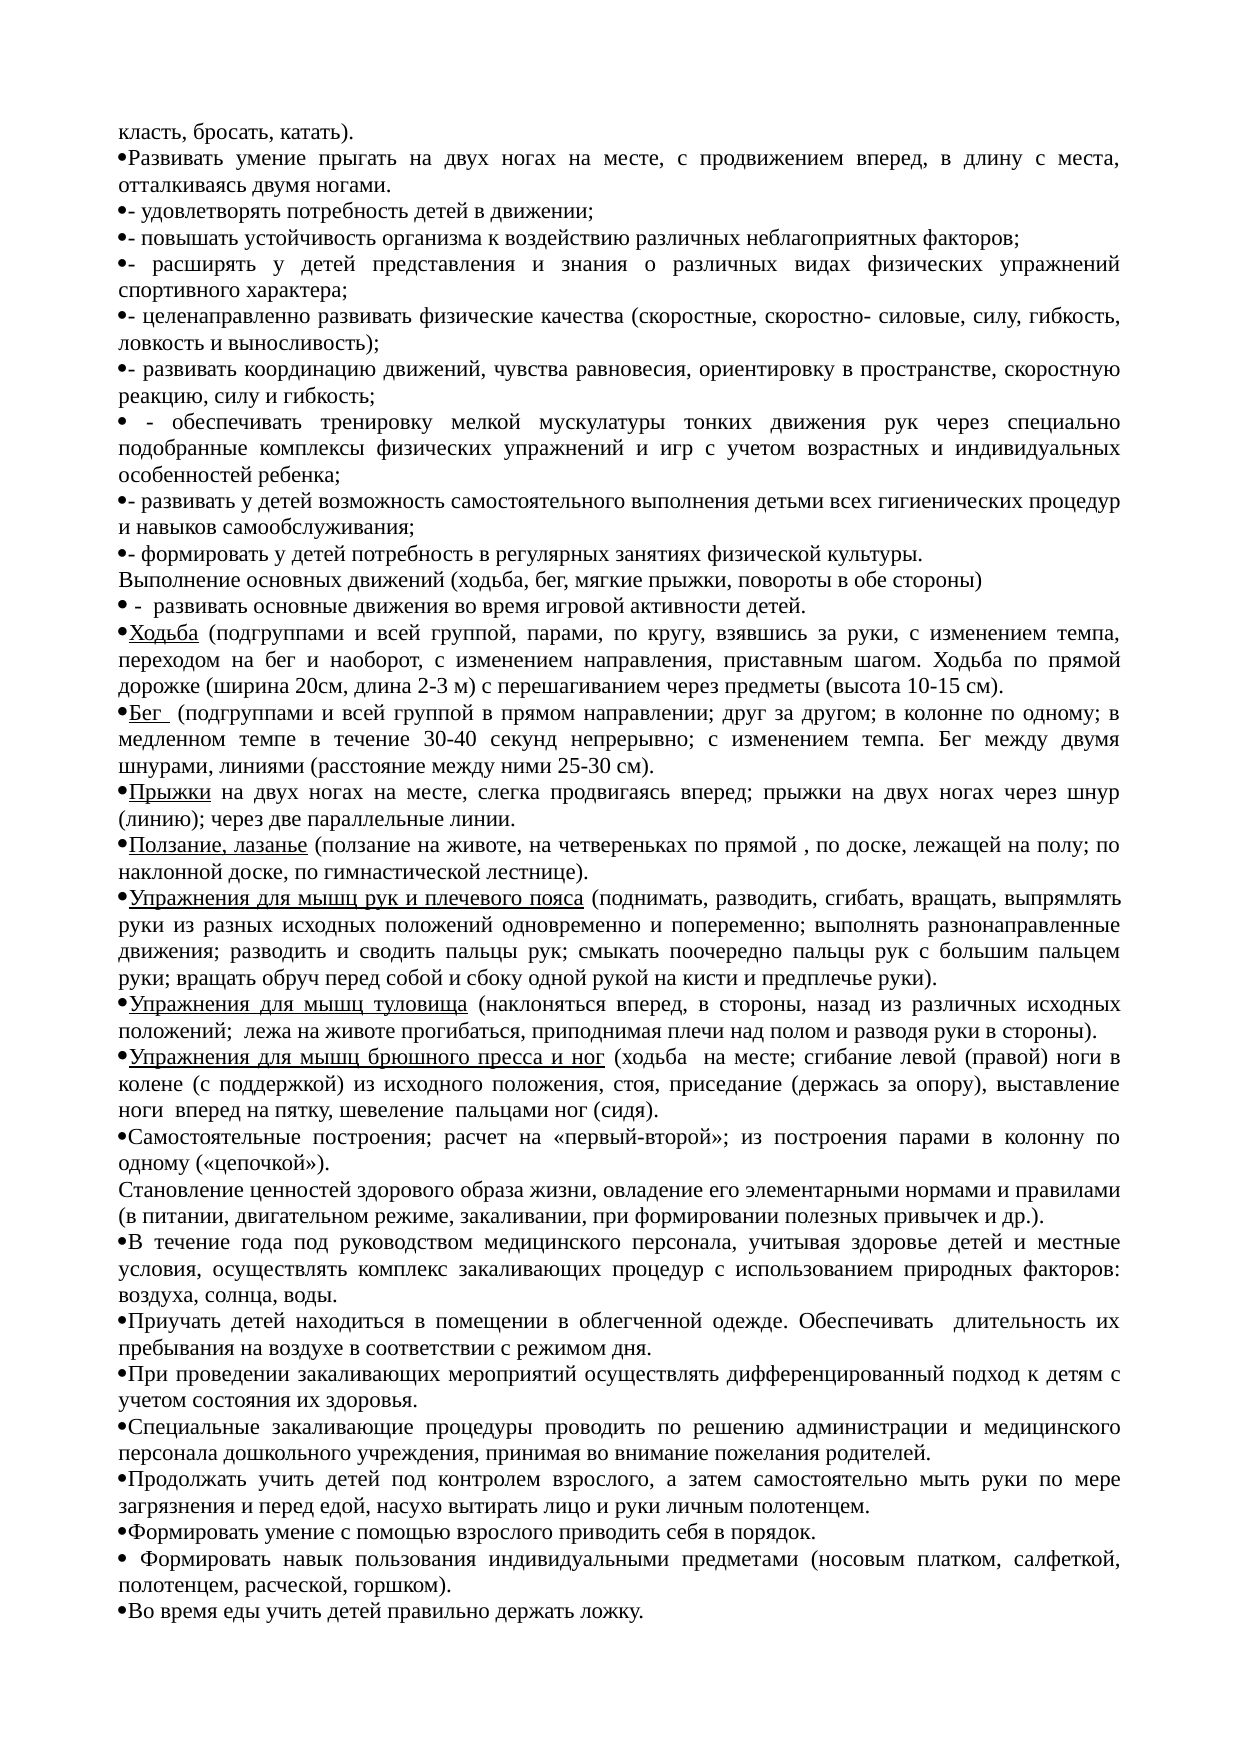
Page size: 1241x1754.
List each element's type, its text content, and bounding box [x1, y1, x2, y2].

list Во время еды учить детей правильно держать ложку. [118, 1597, 1122, 1624]
list Ползание, лазанье (ползание на животе, на четвереньках по прямой , по доске, лежащей на полу; по наклонной доске, по гимнастической лестнице). [118, 831, 1122, 884]
text Становление ценностей здорового образа жизни, овладение его элементарными нормами и правилами (в питании, двигательном режиме, закаливании, при формировании полезных привычек и др.). [118, 1176, 1122, 1228]
list Упражнения для мышц туловища (наклоняться вперед, в стороны, назад из различных исходных положений; лежа на животе прогибаться, приподнимая плечи над полом и разводя руки в стороны). [118, 990, 1122, 1043]
list класть, бросать, катать). [118, 118, 1122, 144]
list Бег (подгруппами и всей группой в прямом направлении; друг за другом; в колонне по одному; в медленном темпе в течение 30-40 секунд непрерывно; с изменением темпа. Бег между двумя шнурами, линиями (расстояние между ними 25-30 см). [118, 699, 1122, 778]
list При проведении закаливающих мероприятий осуществлять дифференцированный подход к детям с учетом состояния их здоровья. [118, 1360, 1122, 1413]
text Выполнение основных движений (ходьба, бег, мягкие прыжки, повороты в обе стороны) [118, 566, 1122, 592]
list Ходьба (подгруппами и всей группой, парами, по кругу, взявшись за руки, с изменением темпа, переходом на бег и наоборот, с изменением направления, приставным шагом. Ходьба по прямой дорожке (ширина 20см, длина 2-3 м) с перешагиванием через предметы (высота 10-15 см). [118, 619, 1122, 699]
list - расширять у детей представления и знания о различных видах физических упражнений спортивного характера; [118, 250, 1122, 303]
list Формировать навык пользования индивидуальными предметами (носовым платком, салфеткой, полотенцем, расческой, горшком). [118, 1544, 1122, 1597]
list Прыжки на двух ногах на месте, слегка продвигаясь вперед; прыжки на двух ногах через шнур (линию); через две параллельные линии. [118, 778, 1122, 831]
list - развивать у детей возможность самостоятельного выполнения детьми всех гигиенических процедур и навыков самообслуживания; [118, 487, 1122, 540]
list Упражнения для мышц брюшного пресса и ног (ходьба на месте; сгибание левой (правой) ноги в колене (с поддержкой) из исходного положения, стоя, приседание (держась за опору), выставление ноги вперед на пятку, шевеление пальцами ног (сидя). [118, 1043, 1122, 1123]
list Самостоятельные построения; расчет на «первый-второй»; из построения парами в колонну по одному («цепочкой»). [118, 1123, 1122, 1176]
list В течение года под руководством медицинского персонала, учитывая здоровье детей и местные условия, осуществлять комплекс закаливающих процедур с использованием природных факторов: воздуха, солнца, воды. [118, 1228, 1122, 1307]
list Продолжать учить детей под контролем взрослого, а затем самостоятельно мыть руки по мере загрязнения и перед едой, насухо вытирать лицо и руки личным полотенцем. [118, 1466, 1122, 1518]
list - развивать основные движения во время игровой активности детей. [118, 592, 1122, 619]
list - обеспечивать тренировку мелкой мускулатуры тонких движения рук через специально подобранные комплексы физических упражнений и игр с учетом возрастных и индивидуальных особенностей ребенка; [118, 408, 1122, 487]
list - формировать у детей потребность в регулярных занятиях физической культуры. [118, 540, 1122, 566]
list - удовлетворять потребность детей в движении; [118, 197, 1122, 223]
list Специальные закаливающие процедуры проводить по решению администрации и медицинского персонала дошкольного учреждения, принимая во внимание пожелания родителей. [118, 1413, 1122, 1466]
list Развивать умение прыгать на двух ногах на месте, с продвижением вперед, в длину с места, отталкиваясь двумя ногами. [118, 144, 1122, 197]
list Формировать умение с помощью взрослого приводить себя в порядок. [118, 1518, 1122, 1544]
list - развивать координацию движений, чувства равновесия, ориентировку в пространстве, скоростную реакцию, силу и гибкость; [118, 355, 1122, 408]
list - повышать устойчивость организма к воздействию различных неблагоприятных факторов; [118, 223, 1122, 250]
list Приучать детей находиться в помещении в облегченной одежде. Обеспечивать длительность их пребывания на воздухе в соответствии с режимом дня. [118, 1307, 1122, 1360]
list - целенаправленно развивать физические качества (скоростные, скоростно- силовые, силу, гибкость, ловкость и выносливость); [118, 303, 1122, 355]
list Упражнения для мышц рук и плечевого пояса (поднимать, разводить, сгибать, вращать, выпрямлять руки из разных исходных положений одновременно и попеременно; выполнять разнонаправленные движения; разводить и сводить пальцы рук; смыкать поочередно пальцы рук с большим пальцем руки; вращать обруч перед собой и сбоку одной рукой на кисти и предплечье руки). [118, 884, 1122, 990]
